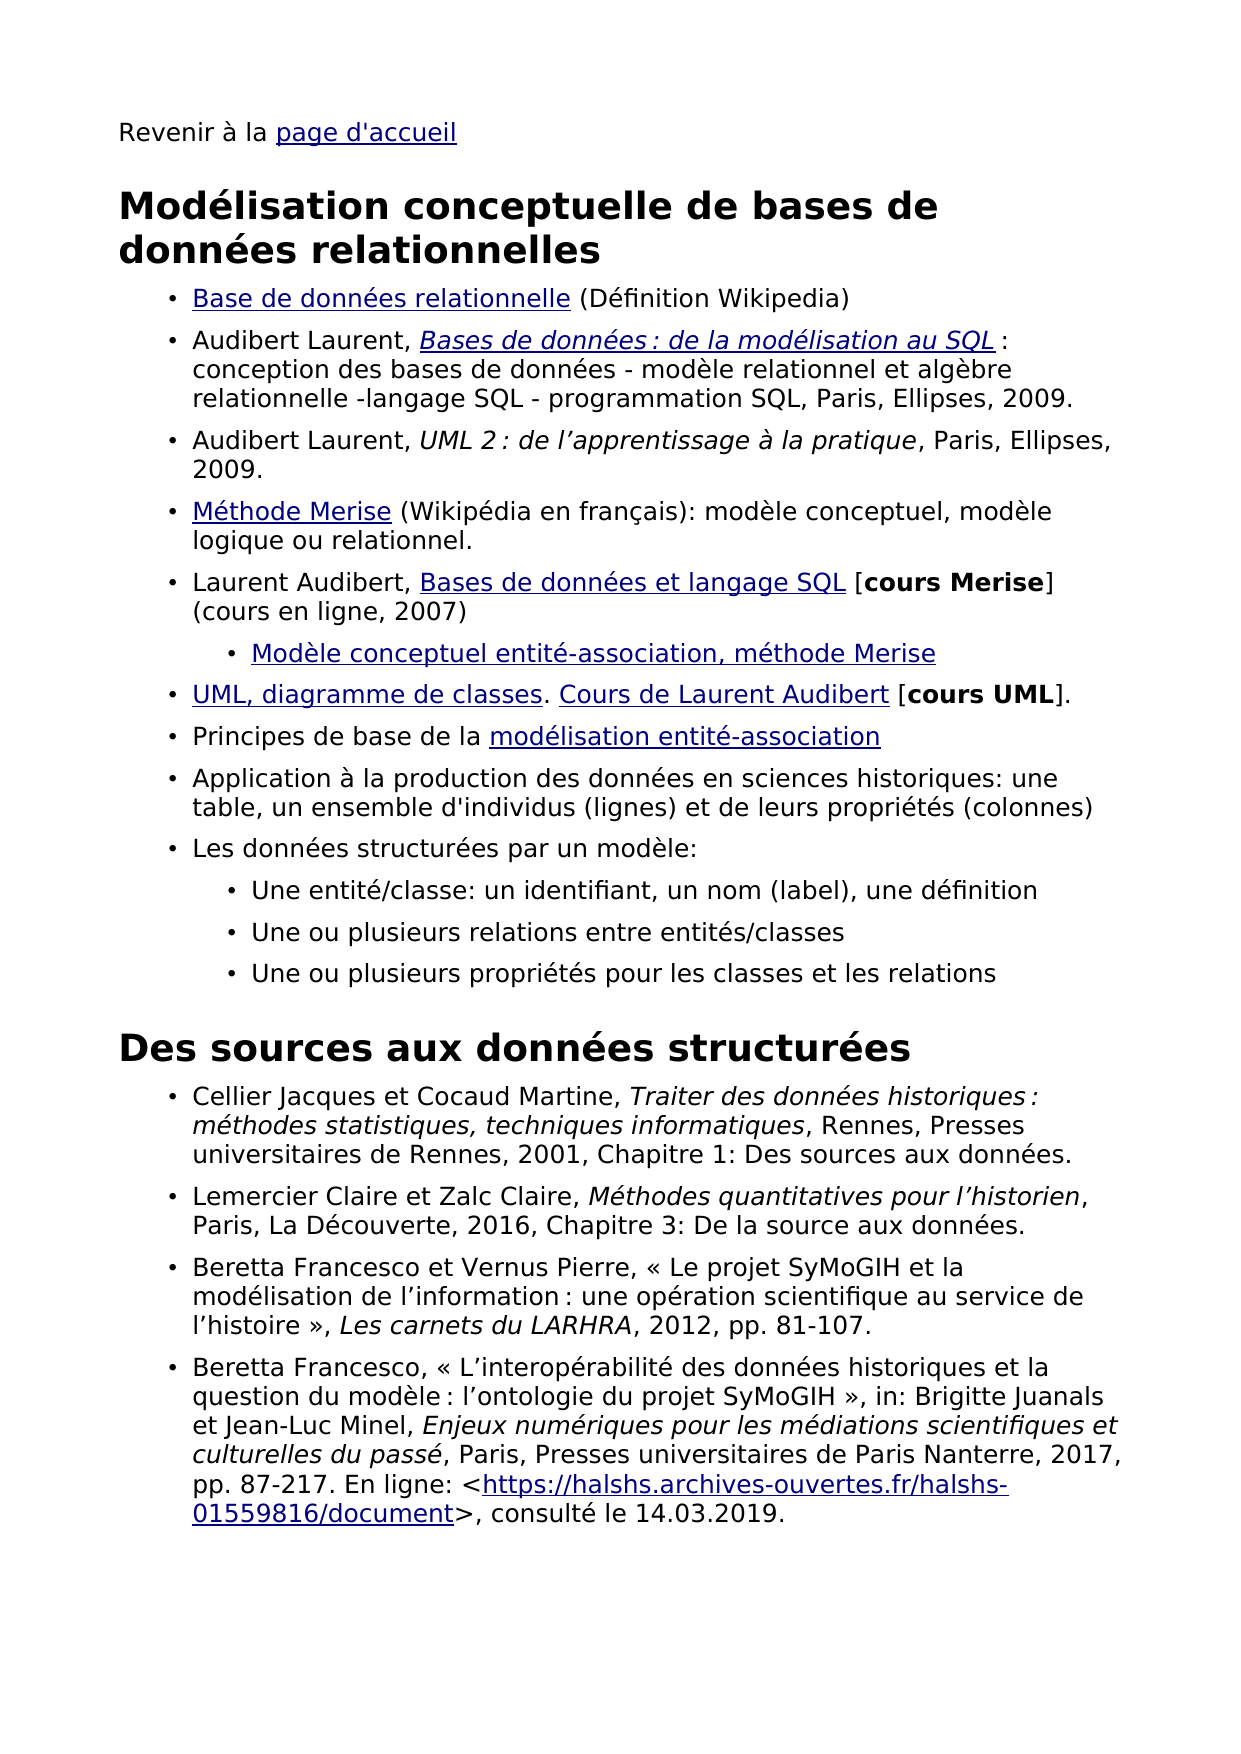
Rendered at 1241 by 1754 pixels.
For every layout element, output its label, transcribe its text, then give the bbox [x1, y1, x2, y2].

list Une ou plusieurs relations entre entités/classes [236, 918, 1122, 947]
text Revenir à la page d'accueil [118, 118, 1122, 147]
list Modèle conceptuel entité-association, méthode Merise [236, 639, 1122, 668]
list UML, diagramme de classes. Cours de Laurent Audibert [cours UML]. [177, 680, 1122, 709]
list Beretta Francesco et Vernus Pierre, « Le projet SyMoGIH et la modélisation de l’information : une opération scientifique au service de l’histoire », Les carnets du LARHRA, 2012, pp. 81‑107. [177, 1253, 1122, 1341]
list Une ou plusieurs propriétés pour les classes et les relations [236, 959, 1122, 989]
list Une entité/classe: un identifiant, un nom (label), une définition [236, 876, 1122, 905]
list Beretta Francesco, « L’interopérabilité des données historiques et la question du modèle : l’ontologie du projet SyMoGIH », in: Brigitte Juanals et Jean-Luc Minel, Enjeux numériques pour les médiations scientifiques et culturelles du passé, Paris, Presses universitaires de Paris Nanterre, 2017, pp. 87‑217. En ligne: <https://halshs.archives-ouvertes.fr/halshs-01559816/document>, consulté le 14.03.2019. [177, 1353, 1122, 1528]
subtitle Des sources aux données structurées [118, 1026, 1122, 1070]
list Principes de base de la modélisation entité-association [177, 722, 1122, 751]
list Audibert Laurent, UML 2 : de l’apprentissage à la pratique, Paris, Ellipses, 2009. [177, 426, 1122, 484]
list Cellier Jacques et Cocaud Martine, Traiter des données historiques : méthodes statistiques, techniques informatiques, Rennes, Presses universitaires de Rennes, 2001, Chapitre 1: Des sources aux données. [177, 1082, 1122, 1170]
list Audibert Laurent, Bases de données : de la modélisation au SQL : conception des bases de données - modèle relationnel et algèbre relationnelle -langage SQL - programmation SQL, Paris, Ellipses, 2009. [177, 326, 1122, 414]
list Lemercier Claire et Zalc Claire, Méthodes quantitatives pour l’historien, Paris, La Découverte, 2016, Chapitre 3: De la source aux données. [177, 1182, 1122, 1241]
list Laurent Audibert, Bases de données et langage SQL [cours Merise] (cours en ligne, 2007) [177, 568, 1122, 626]
list Les données structurées par un modèle: [177, 834, 1122, 864]
list Application à la production des données en sciences historiques: une table, un ensemble d'individus (lignes) et de leurs propriétés (colonnes) [177, 764, 1122, 822]
subtitle Modélisation conceptuelle de bases de données relationnelles [118, 185, 1122, 272]
list Base de données relationnelle (Définition Wikipedia) [177, 284, 1122, 314]
list Méthode Merise (Wikipédia en français): modèle conceptuel, modèle logique ou relationnel. [177, 497, 1122, 555]
